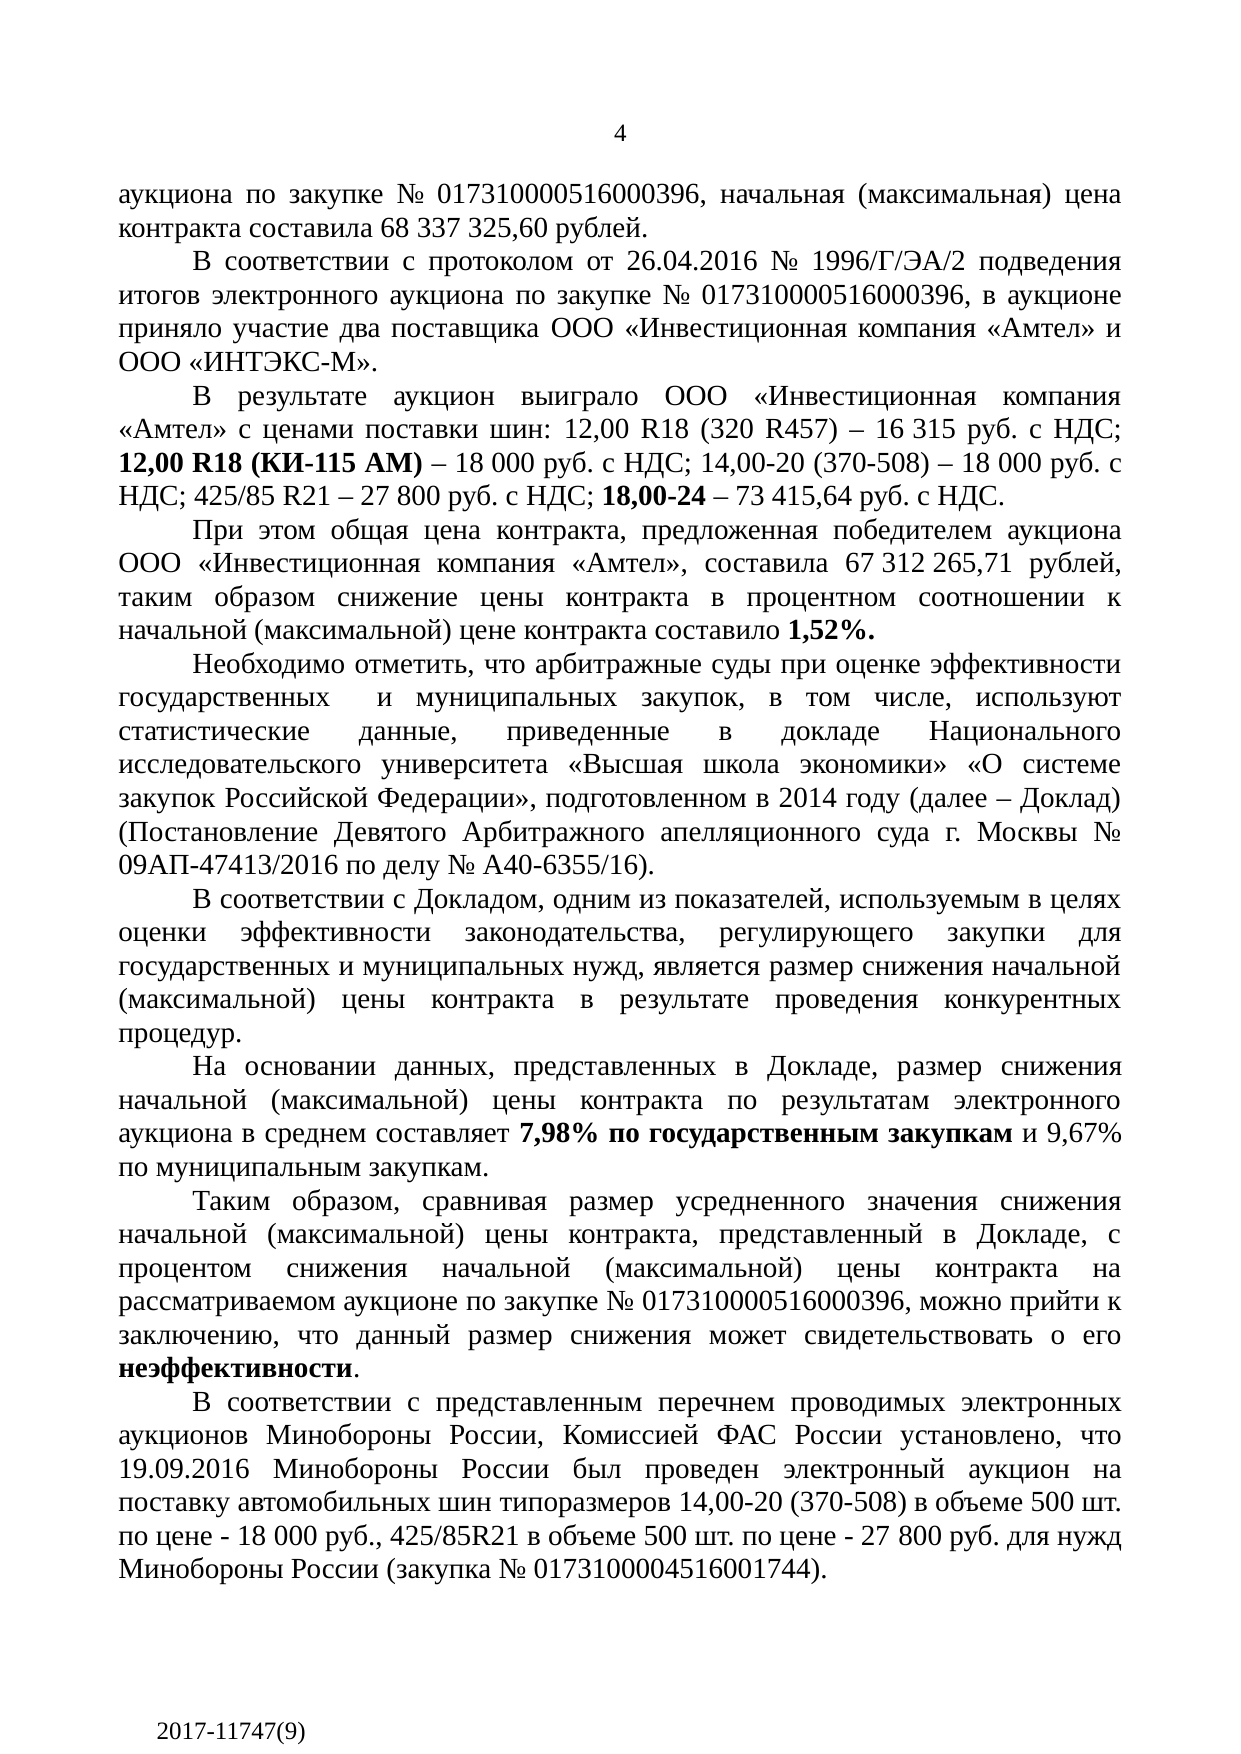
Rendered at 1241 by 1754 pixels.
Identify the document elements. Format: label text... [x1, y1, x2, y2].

text На основании данных, представленных в Докладе, размер снижения начальной (максимальной) цены контракта по результатам электронного аукциона в среднем составляет 7,98% по государственным закупкам и 9,67% по муниципальным закупкам. [118, 1048, 1122, 1183]
text В соответствии с Докладом, одним из показателей, используемым в целях оценки эффективности законодательства, регулирующего закупки для государственных и муниципальных нужд, является размер снижения начальной (максимальной) цены контракта в результате проведения конкурентных процедур. [118, 881, 1122, 1048]
text В результате аукцион выиграло ООО «Инвестиционная компания «Амтел» с ценами поставки шин: 12,00 R18 (320 R457) – 16 315 руб. с НДС; 12,00 R18 (КИ-115 АМ) – 18 000 руб. с НДС; 14,00-20 (370-508) – 18 000 руб. с НДС; 425/85 R21 – 27 800 руб. с НДС; 18,00-24 – 73 415,64 руб. с НДС. [118, 378, 1122, 512]
text В соответствии с представленным перечнем проводимых электронных аукционов Минобороны России, Комиссией ФАС России установлено, что 19.09.2016 Минобороны России был проведен электронный аукцион на поставку автомобильных шин типоразмеров 14,00-20 (370-508) в объеме 500 шт. по цене - 18 000 руб., 425/85R21 в объеме 500 шт. по цене - 27 800 руб. для нужд Минобороны России (закупка № 0173100004516001744). [118, 1384, 1122, 1585]
text При этом общая цена контракта, предложенная победителем аукциона ООО «Инвестиционная компания «Амтел», составила 67 312 265,71 рублей, таким образом снижение цены контракта в процентном соотношении к начальной (максимальной) цене контракта составило 1,52%. [118, 512, 1122, 646]
text Необходимо отметить, что арбитражные суды при оценке эффективности государственных и муниципальных закупок, в том числе, используют статистические данные, приведенные в докладе Национального исследовательского университета «Высшая школа экономики» «О системе закупок Российской Федерации», подготовленном в 2014 году (далее – Доклад) (Постановление Девятого Арбитражного апелляционного суда г. Москвы № 09АП-47413/2016 по делу № А40-6355/16). [118, 646, 1122, 881]
text Таким образом, сравнивая размер усредненного значения снижения начальной (максимальной) цены контракта, представленный в Докладе, с процентом снижения начальной (максимальной) цены контракта на рассматриваемом аукционе по закупке № 017310000516000396, можно прийти к заключению, что данный размер снижения может свидетельствовать о его неэффективности. [118, 1183, 1122, 1384]
text аукциона по закупке № 017310000516000396, начальная (максимальная) цена контракта составила 68 337 325,60 рублей. [118, 176, 1122, 243]
text В соответствии с протоколом от 26.04.2016 № 1996/Г/ЭА/2 подведения итогов электронного аукциона по закупке № 017310000516000396, в аукционе приняло участие два поставщика ООО «Инвестиционная компания «Амтел» и ООО «ИНТЭКС-М». [118, 243, 1122, 378]
